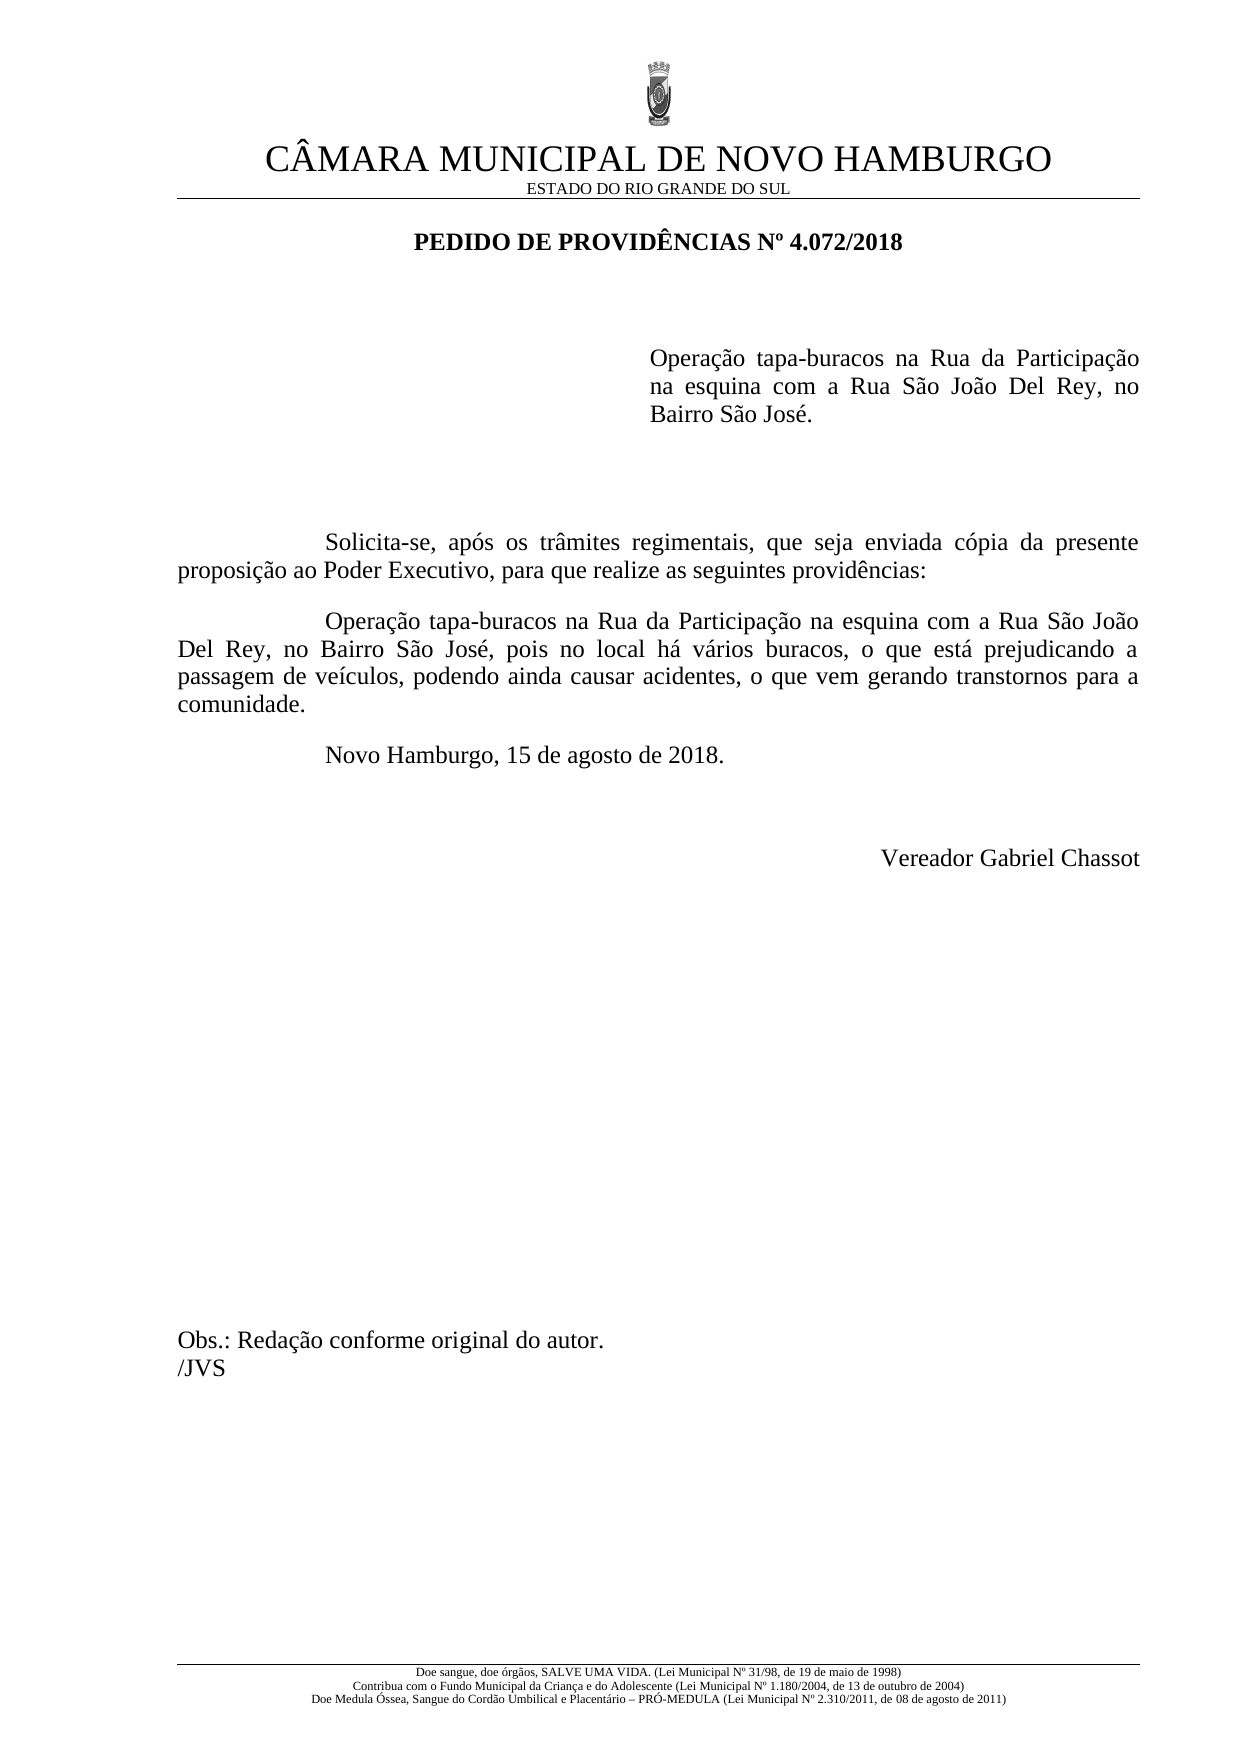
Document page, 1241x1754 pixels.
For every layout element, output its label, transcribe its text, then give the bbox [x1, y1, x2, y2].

text Operação tapa-buracos na Rua da Participação na esquina com a Rua São João Del Rey, no Bairro São José, pois no local há vários buracos, o que está prejudicando a passagem de veículos, podendo ainda causar acidentes, o que vem gerando transtornos para a comunidade. [177, 607, 1140, 718]
text PEDIDO DE PROVIDÊNCIAS Nº 4.072/2018 [177, 228, 1140, 256]
text Vereador Gabriel Chassot [177, 844, 1140, 872]
text Operação tapa-buracos na Rua da Participação na esquina com a Rua São João Del Rey, no Bairro São José. [649, 344, 1140, 428]
text /JVS [177, 1354, 1140, 1382]
text Novo Hamburgo, 15 de agosto de 2018. [177, 741, 1140, 769]
text Obs.: Redação conforme original do autor. [177, 1327, 1140, 1354]
text Solicita-se, após os trâmites regimentais, que seja enviada cópia da presente proposição ao Poder Executivo, para que realize as seguintes providências: [177, 528, 1140, 583]
